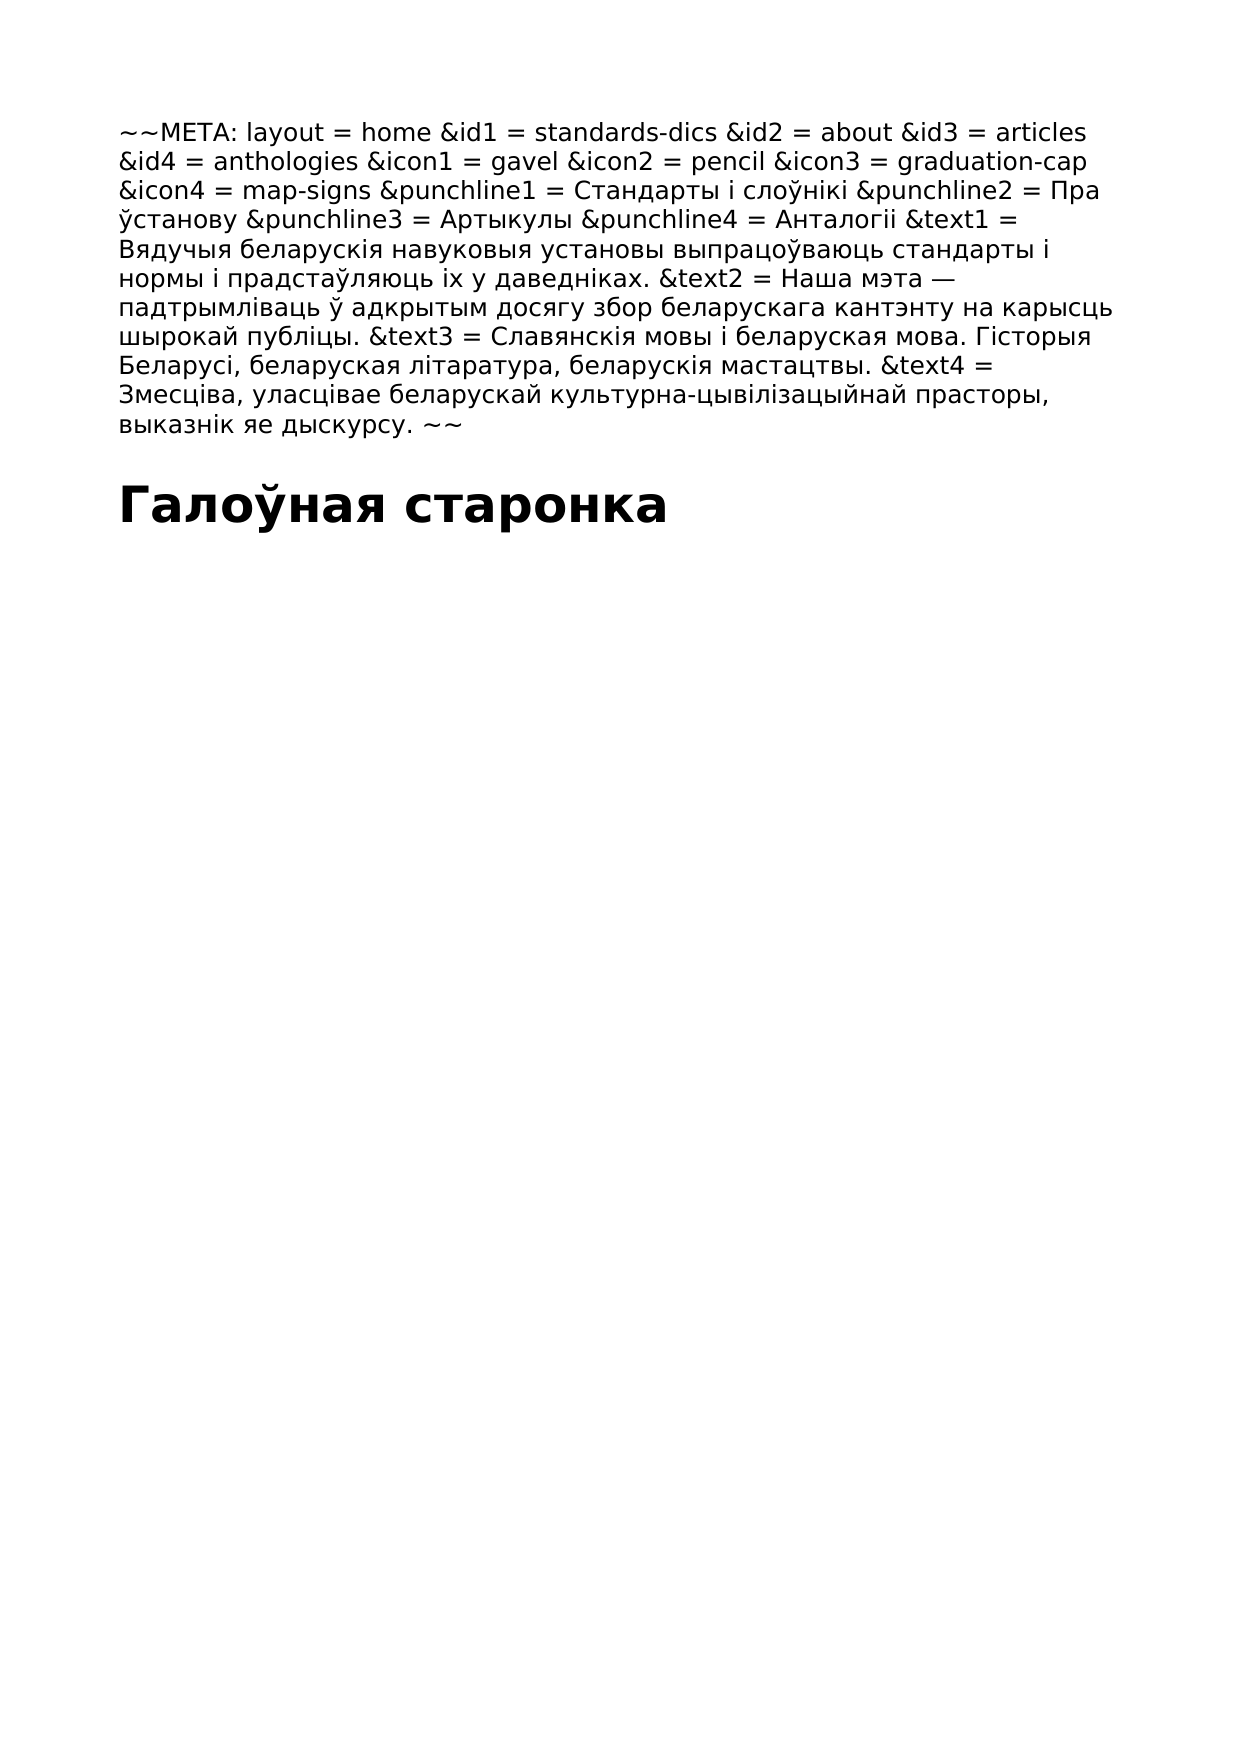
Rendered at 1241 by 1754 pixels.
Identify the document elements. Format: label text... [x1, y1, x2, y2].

text ~~META: layout = home &id1 = standards-dics &id2 = about &id3 = articles &id4 = anthologies &icon1 = gavel &icon2 = pencil &icon3 = graduation-cap &icon4 = map-signs &punchline1 = Стандарты і слоўнікі &punchline2 = Пра ўстанову &punchline3 = Артыкулы &punchline4 = Анталогіі &text1 = Вядучыя беларускія навуковыя установы выпрацоўваюць стандарты і нормы і прадстаўляюць іх у даведніках. &text2 = Наша мэта — падтрымліваць ў адкрытым досягу збор беларускага кантэнту на карысць шырокай публіцы. &text3 = Славянскія мовы і беларуская мова. Гісторыя Беларусі, беларуская літаратура, беларускія мастацтвы. &text4 = Змесціва, уласцівае беларускай культурна-цывілізацыйнай прасторы, выказнік яе дыскурсу. ~~ [118, 118, 1122, 439]
subtitle Галоўная старонка [118, 476, 1122, 535]
